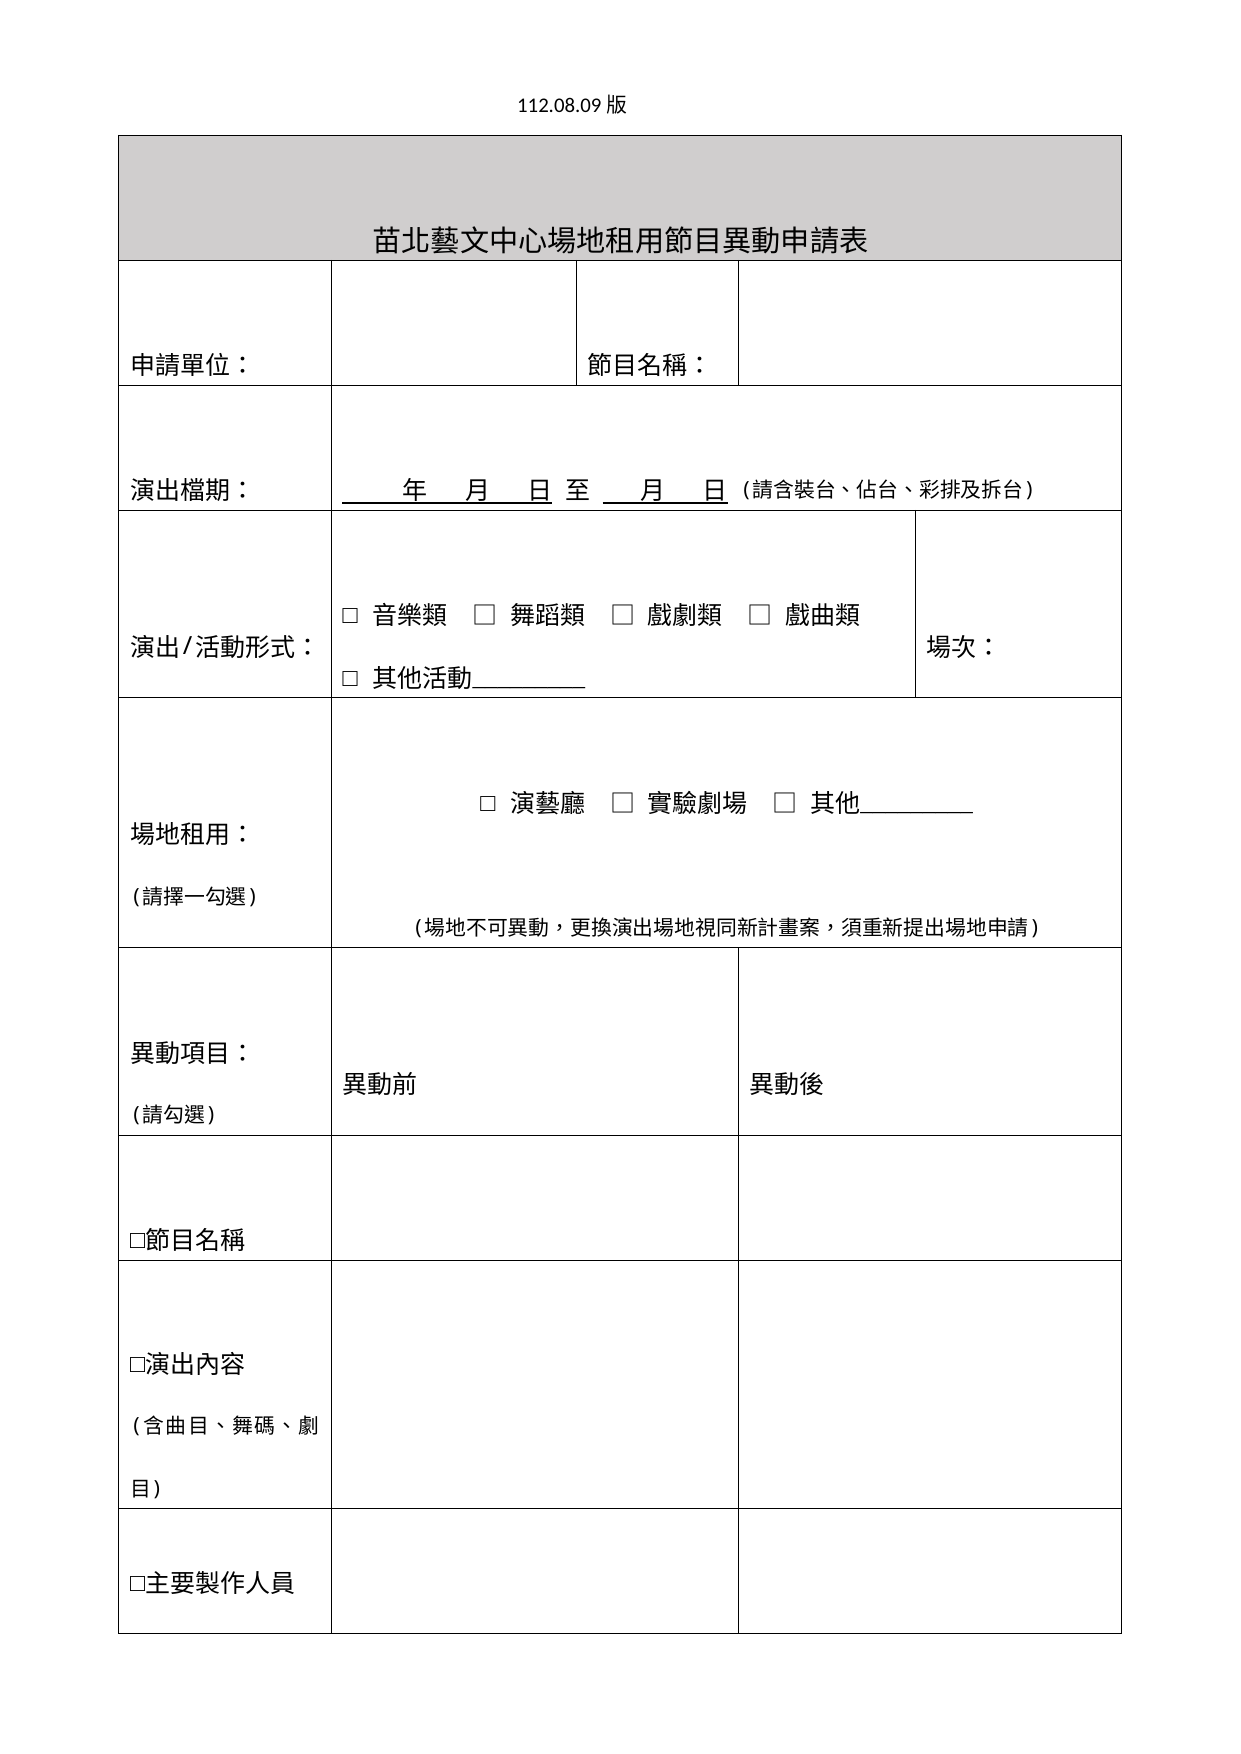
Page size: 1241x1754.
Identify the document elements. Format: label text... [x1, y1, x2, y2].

table_cell [332, 1136, 738, 1260]
table_cell 異動後 [739, 948, 1121, 1135]
table_cell 場次： [916, 511, 1121, 697]
table_cell [739, 261, 1121, 385]
table_cell [332, 1509, 738, 1633]
table_cell □ 演藝廳 □ 實驗劇場 □ 其他_________ (場地不可異動，更換演出場地視同新計畫案，須重新提出場地申請) [332, 698, 1121, 947]
table_cell [739, 1261, 1121, 1508]
table_cell □主要製作人員 [119, 1509, 331, 1633]
table_header 苗北藝文中心場地租用節目異動申請表 [119, 136, 1121, 260]
table_cell □ 音樂類 □ 舞蹈類 □ 戲劇類 □ 戲曲類 □ 其他活動_________ [332, 511, 915, 697]
table_cell [332, 1261, 738, 1508]
table_cell 節目名稱： [577, 261, 738, 385]
table_cell [739, 1136, 1121, 1260]
table_cell □演出內容 (含曲目、舞碼、劇目) [119, 1261, 331, 1508]
table_cell [332, 261, 576, 385]
table_cell 申請單位： [119, 261, 331, 385]
table_cell 年 月 日 至 月 日 (請含裝台、佔台、彩排及拆台) [332, 386, 1121, 510]
table_cell 異動前 [332, 948, 738, 1135]
table_cell 異動項目： (請勾選) [119, 948, 331, 1135]
table_cell □節目名稱 [119, 1136, 331, 1260]
table_cell 場地租用： (請擇一勾選) [119, 698, 331, 947]
table_cell 演出/活動形式： [119, 511, 331, 697]
table_cell 演出檔期： [119, 386, 331, 510]
table_cell [739, 1509, 1121, 1633]
